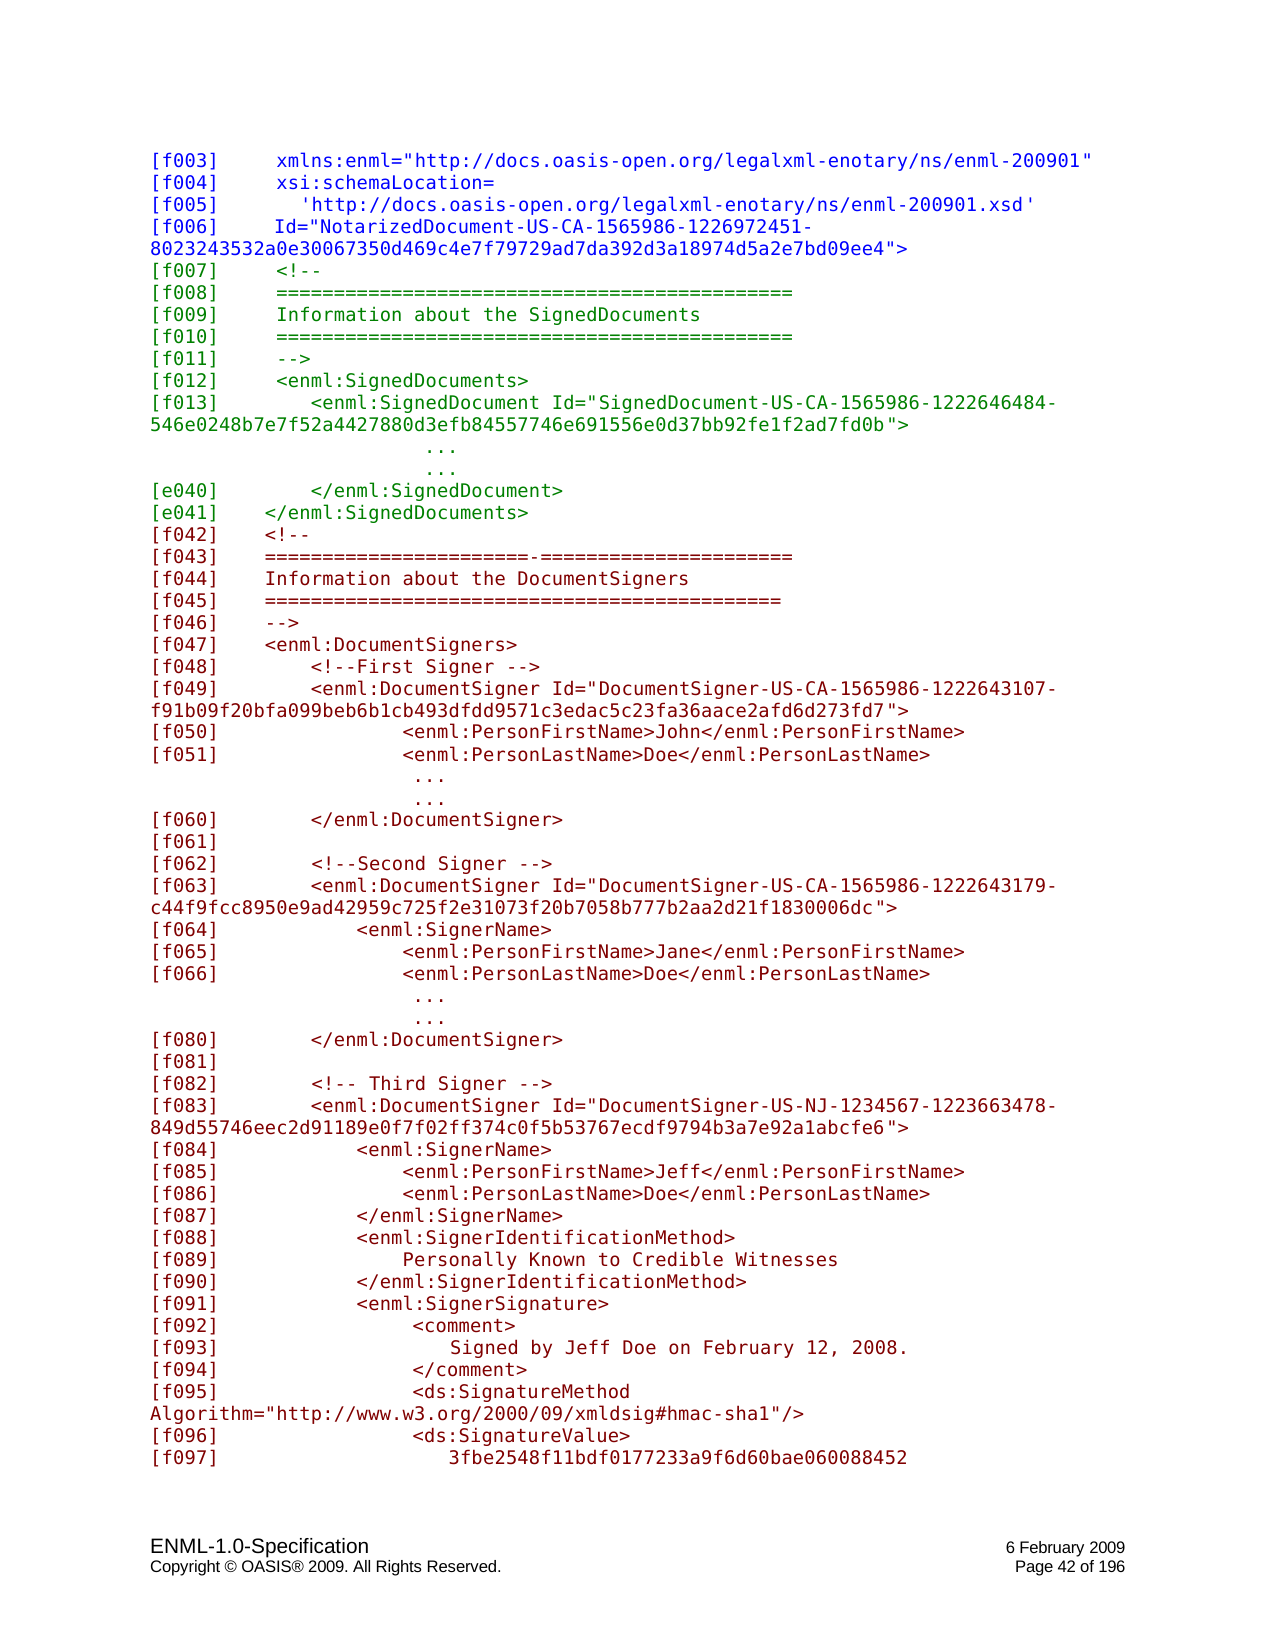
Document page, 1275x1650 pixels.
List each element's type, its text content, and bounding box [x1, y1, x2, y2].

text [f003] xmlns:enml="http://docs.oasis-open.org/legalxml-enotary/ns/enml-200901" [f004] xsi:schemaLocation= [f005] 'http://docs.oasis-open.org/legalxml-enotary/ns/enml-200901.xsd' [f006] Id="NotarizedDocument-US-CA-1565986-1226972451-8023243532a0e30067350d469c4e7f79729ad7da392d3a18974d5a2e7bd09ee4"> [f007] <!-- [f008] ============================================= [f009] Information about the SignedDocuments [f010] ============================================= [f011] --> [f012] <enml:SignedDocuments> [f013] <enml:SignedDocument Id="SignedDocument-US-CA-1565986-1222646484- 546e0248b7e7f52a4427880d3efb84557746e691556e0d37bb92fe1f2ad7fd0b"> ... ... [e040] </enml:SignedDocument> [e041] </enml:SignedDocuments> [f042] <!-- [f043] =======================-====================== [f044] Information about the DocumentSigners [f045] ============================================= [f046] --> [f047] <enml:DocumentSigners> [f048] <!--First Signer --> [f049] <enml:DocumentSigner Id="DocumentSigner-US-CA-1565986-1222643107-f91b09f20bfa099beb6b1cb493dfdd9571c3edac5c23fa36aace2afd6d273fd7"> [f050] <enml:PersonFirstName>John</enml:PersonFirstName> [f051] <enml:PersonLastName>Doe</enml:PersonLastName> ... ... [f060] </enml:DocumentSigner> [f061] [f062] <!--Second Signer --> [f063] <enml:DocumentSigner Id="DocumentSigner-US-CA-1565986-1222643179-c44f9fcc8950e9ad42959c725f2e31073f20b7058b777b2aa2d21f1830006dc"> [f064] <enml:SignerName> [f065] <enml:PersonFirstName>Jane</enml:PersonFirstName> [f066] <enml:PersonLastName>Doe</enml:PersonLastName> ... ... [f080] </enml:DocumentSigner> [f081] [f082] <!-- Third Signer --> [f083] <enml:DocumentSigner Id="DocumentSigner-US-NJ-1234567-1223663478- 849d55746eec2d91189e0f7f02ff374c0f5b53767ecdf9794b3a7e92a1abcfe6"> [f084] <enml:SignerName> [f085] <enml:PersonFirstName>Jeff</enml:PersonFirstName> [f086] <enml:PersonLastName>Doe</enml:PersonLastName> [f087] </enml:SignerName> [f088] <enml:SignerIdentificationMethod> [f089] Personally Known to Credible Witnesses [f090] </enml:SignerIdentificationMethod> [f091] <enml:SignerSignature> [f092] <comment> [f093] Signed by Jeff Doe on February 12, 2008. [f094] </comment> [f095] <ds:SignatureMethod Algorithm="http://www.w3.org/2000/09/xmldsig#hmac-sha1"/> [f096] <ds:SignatureValue> [f097] 3fbe2548f11bdf0177233a9f6d60bae060088452 [150, 150, 1125, 1469]
